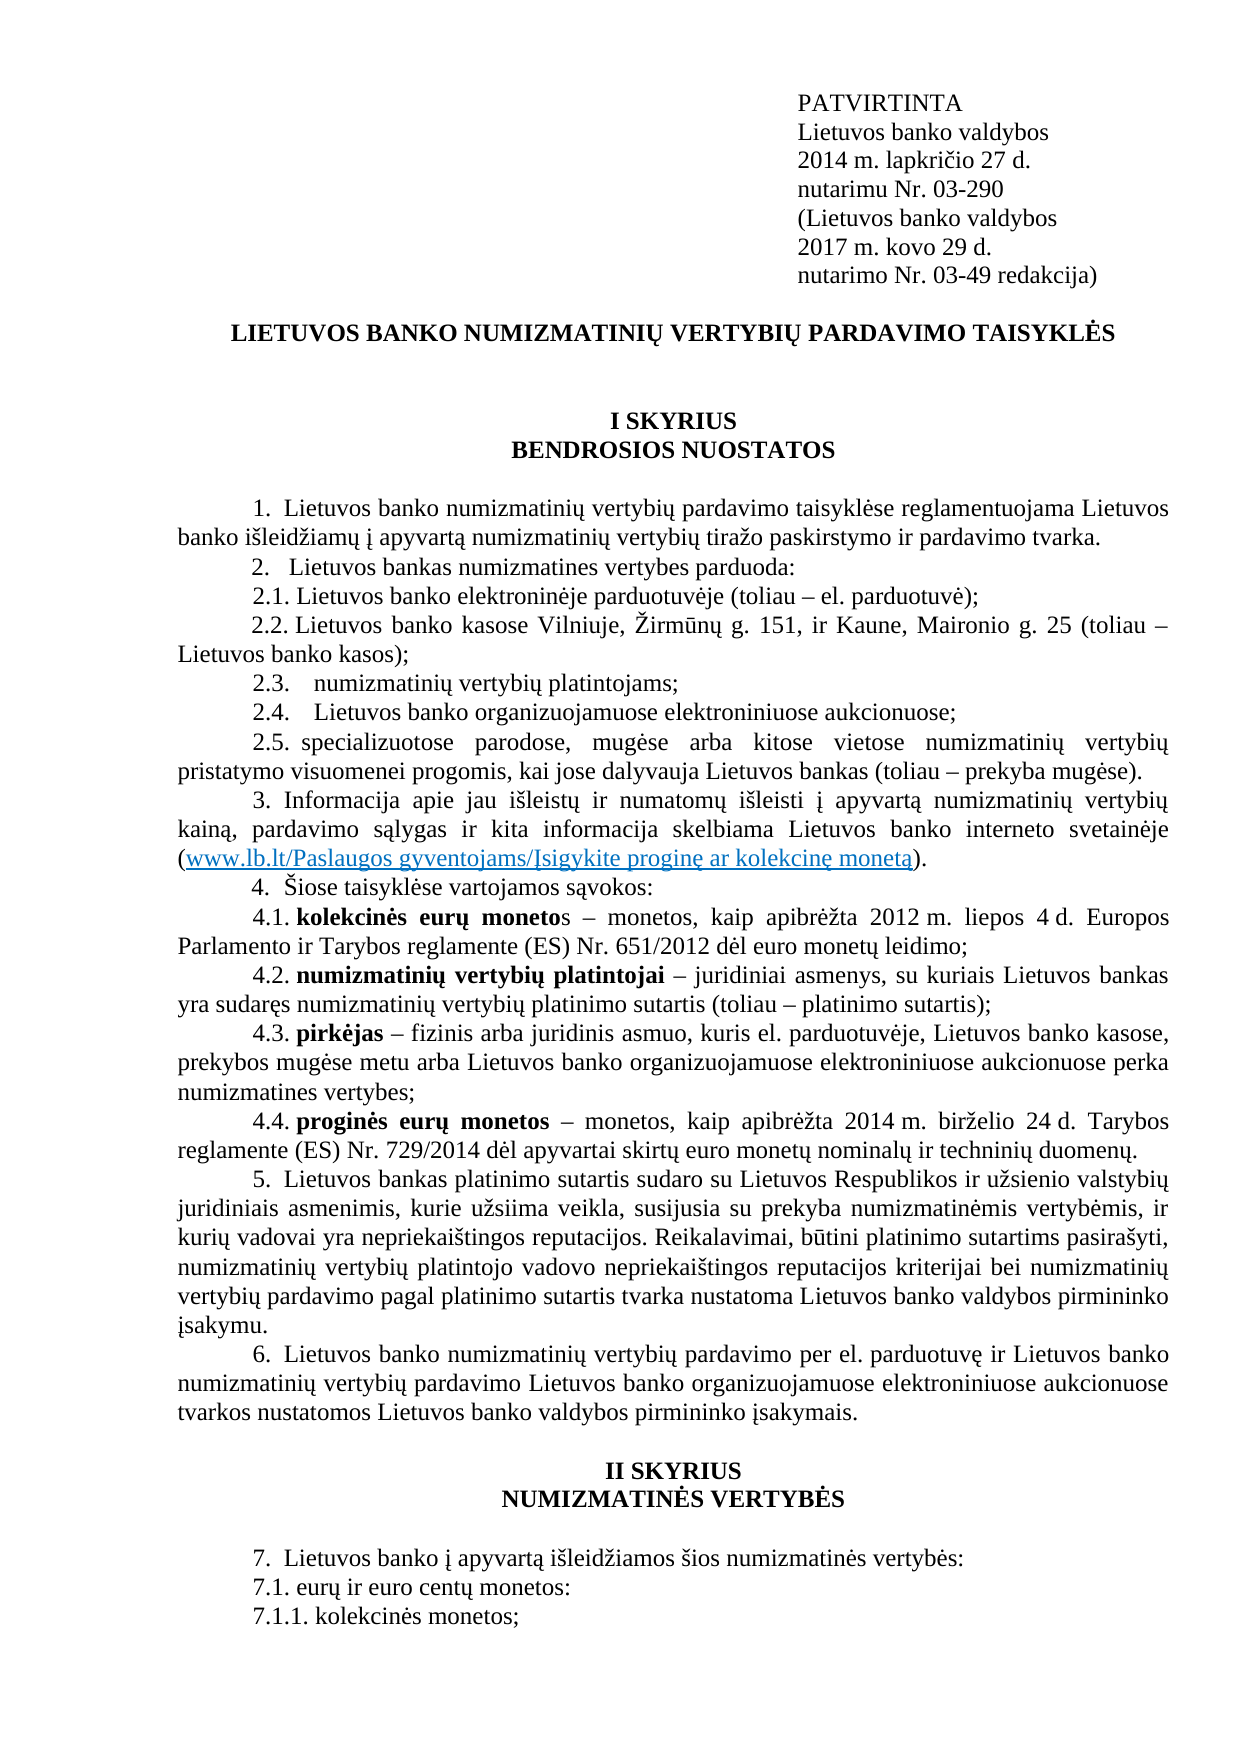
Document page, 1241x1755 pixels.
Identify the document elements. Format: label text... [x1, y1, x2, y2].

text 2.2. Lietuvos banko kasose Vilniuje, Žirmūnų g. 151, ir Kaune, Maironio g. 25 (toliau – Lietuvos banko kasos); [177, 610, 1169, 668]
text II SKYRIUS [177, 1456, 1169, 1484]
text PATVIRTINTA [177, 88, 1169, 117]
text 4.1. kolekcinės eurų monetos – monetos, kaip apibrėžta 2012 m. liepos 4 d. Europos Parlamento ir Tarybos reglamente (ES) Nr. 651/2012 dėl euro monetų leidimo; [177, 902, 1169, 960]
text 7. Lietuvos banko į apyvartą išleidžiamos šios numizmatinės vertybės: [177, 1543, 1169, 1572]
text Lietuvos banko valdybos [797, 117, 1169, 145]
text 6. Lietuvos banko numizmatinių vertybių pardavimo per el. parduotuvę ir Lietuvos banko numizmatinių vertybių pardavimo Lietuvos banko organizuojamuose elektroniniuose aukcionuose tvarkos nustatomos Lietuvos banko valdybos pirmininko įsakymais. [177, 1339, 1169, 1427]
text 2.4. Lietuvos banko organizuojamuose elektroniniuose aukcionuose; [252, 697, 1169, 727]
text (Lietuvos banko valdybos [709, 203, 1169, 232]
text nutarimu Nr. 03-290 [797, 174, 1169, 203]
text 2. Lietuvos bankas numizmatines vertybes parduoda: [251, 552, 1169, 581]
text 3. Informacija apie jau išleistų ir numatomų išleisti į apyvartą numizmatinių vertybių kainą, pardavimo sąlygas ir kita informacija skelbiama Lietuvos banko interneto svetainėje (www.lb.lt/Paslaugos gyventojams/Įsigykite proginę ar kolekcinę monetą). [177, 785, 1169, 872]
text 2014 m. lapkričio 27 d. [797, 145, 1169, 174]
text 7.1.1. kolekcinės monetos; [177, 1601, 1169, 1630]
text 2.3. numizmatinių vertybių platintojams; [252, 668, 1169, 697]
text nutarimo Nr. 03-49 redakcija) [797, 260, 1169, 289]
text 4.2. numizmatinių vertybių platintojai – juridiniai asmenys, su kuriais Lietuvos bankas yra sudaręs numizmatinių vertybių platinimo sutartis (toliau – platinimo sutartis); [177, 960, 1169, 1018]
text NUMIZMATINĖS VERTYBĖS [177, 1484, 1169, 1514]
text 2.5. specializuotose parodose, mugėse arba kitose vietose numizmatinių vertybių pristatymo visuomenei progomis, kai jose dalyvauja Lietuvos bankas (toliau – prekyba mugėse). [177, 727, 1169, 785]
text 4. Šiose taisyklėse vartojamos sąvokos: [177, 872, 1169, 902]
text 1. Lietuvos banko numizmatinių vertybių pardavimo taisyklėse reglamentuojama Lietuvos banko išleidžiamų į apyvartą numizmatinių vertybių tiražo paskirstymo ir pardavimo tvarka. [177, 493, 1169, 552]
text 7.1. eurų ir euro centų monetos: [177, 1572, 1169, 1601]
text LIETUVOS BANKO NUMIZMATINIŲ VERTYBIŲ PARDAVIMO TAISYKLĖS [177, 318, 1169, 347]
text 4.3. pirkėjas – fizinis arba juridinis asmuo, kuris el. parduotuvėje, Lietuvos banko kasose, prekybos mugėse metu arba Lietuvos banko organizuojamuose elektroniniuose aukcionuose perka numizmatines vertybes; [177, 1018, 1169, 1106]
text 4.4. proginės eurų monetos – monetos, kaip apibrėžta 2014 m. birželio 24 d. Tarybos reglamente (ES) Nr. 729/2014 dėl apyvartai skirtų euro monetų nominalų ir techninių duomenų. [177, 1106, 1169, 1164]
text 5. Lietuvos bankas platinimo sutartis sudaro su Lietuvos Respublikos ir užsienio valstybių juridiniais asmenimis, kurie užsiima veikla, susijusia su prekyba numizmatinėmis vertybėmis, ir kurių vadovai yra nepriekaištingos reputacijos. Reikalavimai, būtini platinimo sutartims pasirašyti, numizmatinių vertybių platintojo vadovo nepriekaištingos reputacijos kriterijai bei numizmatinių vertybių pardavimo pagal platinimo sutartis tvarka nustatoma Lietuvos banko valdybos pirmininko įsakymu. [177, 1164, 1169, 1339]
text 2017 m. kovo 29 d. [709, 232, 1169, 260]
text I SKYRIUS [177, 406, 1169, 435]
text 2.1. Lietuvos banko elektroninėje parduotuvėje (toliau – el. parduotuvė); [252, 581, 1169, 610]
text BENDROSIOS NUOSTATOS [177, 435, 1169, 464]
